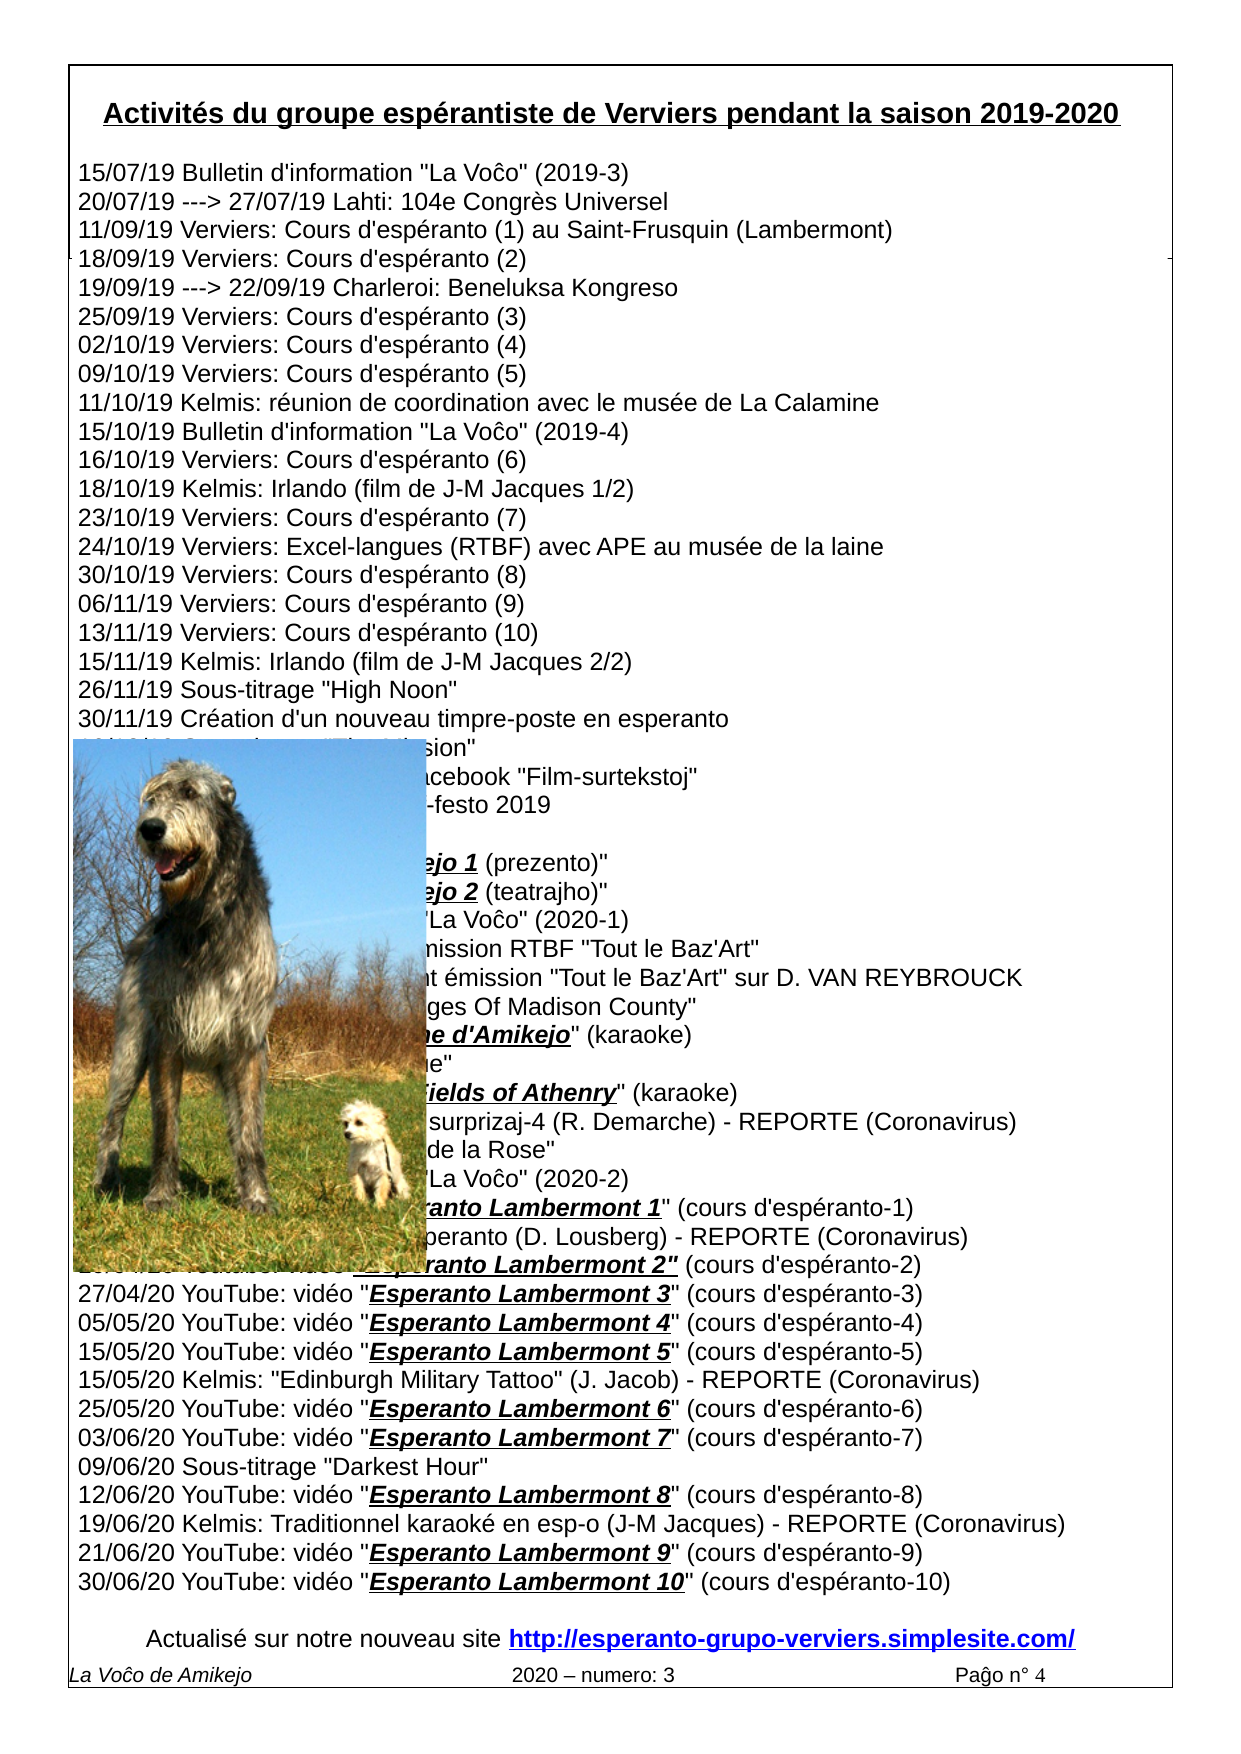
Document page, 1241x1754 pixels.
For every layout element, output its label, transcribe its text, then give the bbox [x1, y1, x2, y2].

text [72, 67, 1168, 1660]
picture [73, 739, 427, 1272]
text Activités du groupe espérantiste de Verviers pendant la saison 2019-2020 15/07/19 Bulletin d'information "La Voĉo" (2019-3) 20/07/19 ---> 27/07/19 Lahti: 104e Congrès Universel 11/09/19 Verviers: Cours d'espéranto (1) au Saint-Frusquin (Lambermont) 18/09/19 Verviers: Cours d'espéranto (2) 19/09/19 ---> 22/09/19 Charleroi: Beneluksa Kongreso 25/09/19 Verviers: Cours d'espéranto (3) 02/10/19 Verviers: Cours d'espéranto (4) 09/10/19 Verviers: Cours d'espéranto (5) 11/10/19 Kelmis: réunion de coordination avec le musée de La Calamine 15/10/19 Bulletin d'information "La Voĉo" (2019-4) 16/10/19 Verviers: Cours d'espéranto (6) 18/10/19 Kelmis: Irlando (film de J-M Jacques 1/2) 23/10/19 Verviers: Cours d'espéranto (7) 24/10/19 Verviers: Excel-langues (RTBF) avec APE au musée de la laine 30/10/19 Verviers: Cours d'espéranto (8) 06/11/19 Verviers: Cours d'espéranto (9) 13/11/19 Verviers: Cours d'espéranto (10) 15/11/19 Kelmis: Irlando (film de J-M Jacques 2/2) 26/11/19 Sous-titrage "High Noon" 30/11/19 Création d'un nouveau timpre-poste en esperanto 10/12/19 Sous-titrage "The Mission" 11/12/19 Création du groupe Facebook "Film-surtekstoj" 15/12/19 Antwerpen: Zamenhof-festo 2019 03/01/20 Sous-titrage "Styx" 11/01/20 Youtube: vidéo "Amikejo 1 (prezento)" 11/01/20 Youtube: vidéo "Amikejo 2 (teatrajho)" 15/01/20 Bulletin d'information "La Voĉo" (2020-1) 16/01/20 Kelmis: préparation émission RTBF "Tout le Baz'Art" 24/01/20 Kelmis: enregistrement émission "Tout le Baz'Art" sur D. VAN REYBROUCK 20/02/20 Sous-titrage "The Bridges Of Madison County" 06/03/20 Youtube: vidéo "Hymne d'Amikejo" (karaoke) 14/03/20 Sous-titrage "Atlantique" 17/03/20 Youtube: vidéo "The Fields of Athenry" (karaoke) 20/03/20 Kelmis: Francaj vortoj surprizaj-4 (R. Demarche) - REPORTE (Coronavirus) 04/04/20 Sous-titrage "Le Nom de la Rose" 15/04/20 Bulletin d'information "La Voĉo" (2020-2) 11/04/20 Youtube: vidéo "Esperanto Lambermont 1" (cours d'espéranto-1) 17/04/20 Kelmis: Skrablo en esperanto (D. Lousberg) - REPORTE (Coronavirus) 19/04/20 Youtube: vidéo "Esperanto Lambermont 2" (cours d'espéranto-2) 27/04/20 YouTube: vidéo "Esperanto Lambermont 3" (cours d'espéranto-3) 05/05/20 YouTube: vidéo "Esperanto Lambermont 4" (cours d'espéranto-4) 15/05/20 YouTube: vidéo "Esperanto Lambermont 5" (cours d'espéranto-5) 15/05/20 Kelmis: "Edinburgh Military Tattoo" (J. Jacob) - REPORTE (Coronavirus) 25/05/20 YouTube: vidéo "Esperanto Lambermont 6" (cours d'espéranto-6) 03/06/20 YouTube: vidéo "Esperanto Lambermont 7" (cours d'espéranto-7) 09/06/20 Sous-titrage "Darkest Hour" 12/06/20 YouTube: vidéo "Esperanto Lambermont 8" (cours d'espéranto-8) 19/06/20 Kelmis: Traditionnel karaoké en esp-o (J-M Jacques) - REPORTE (Coronavirus) 21/06/20 YouTube: vidéo "Esperanto Lambermont 9" (cours d'espéranto-9) 30/06/20 YouTube: vidéo "Esperanto Lambermont 10" (cours d'espéranto-10) Actualisé sur notre nouveau site http://esperanto-grupo-verviers.simplesite.com/ [78, 67, 1162, 1653]
